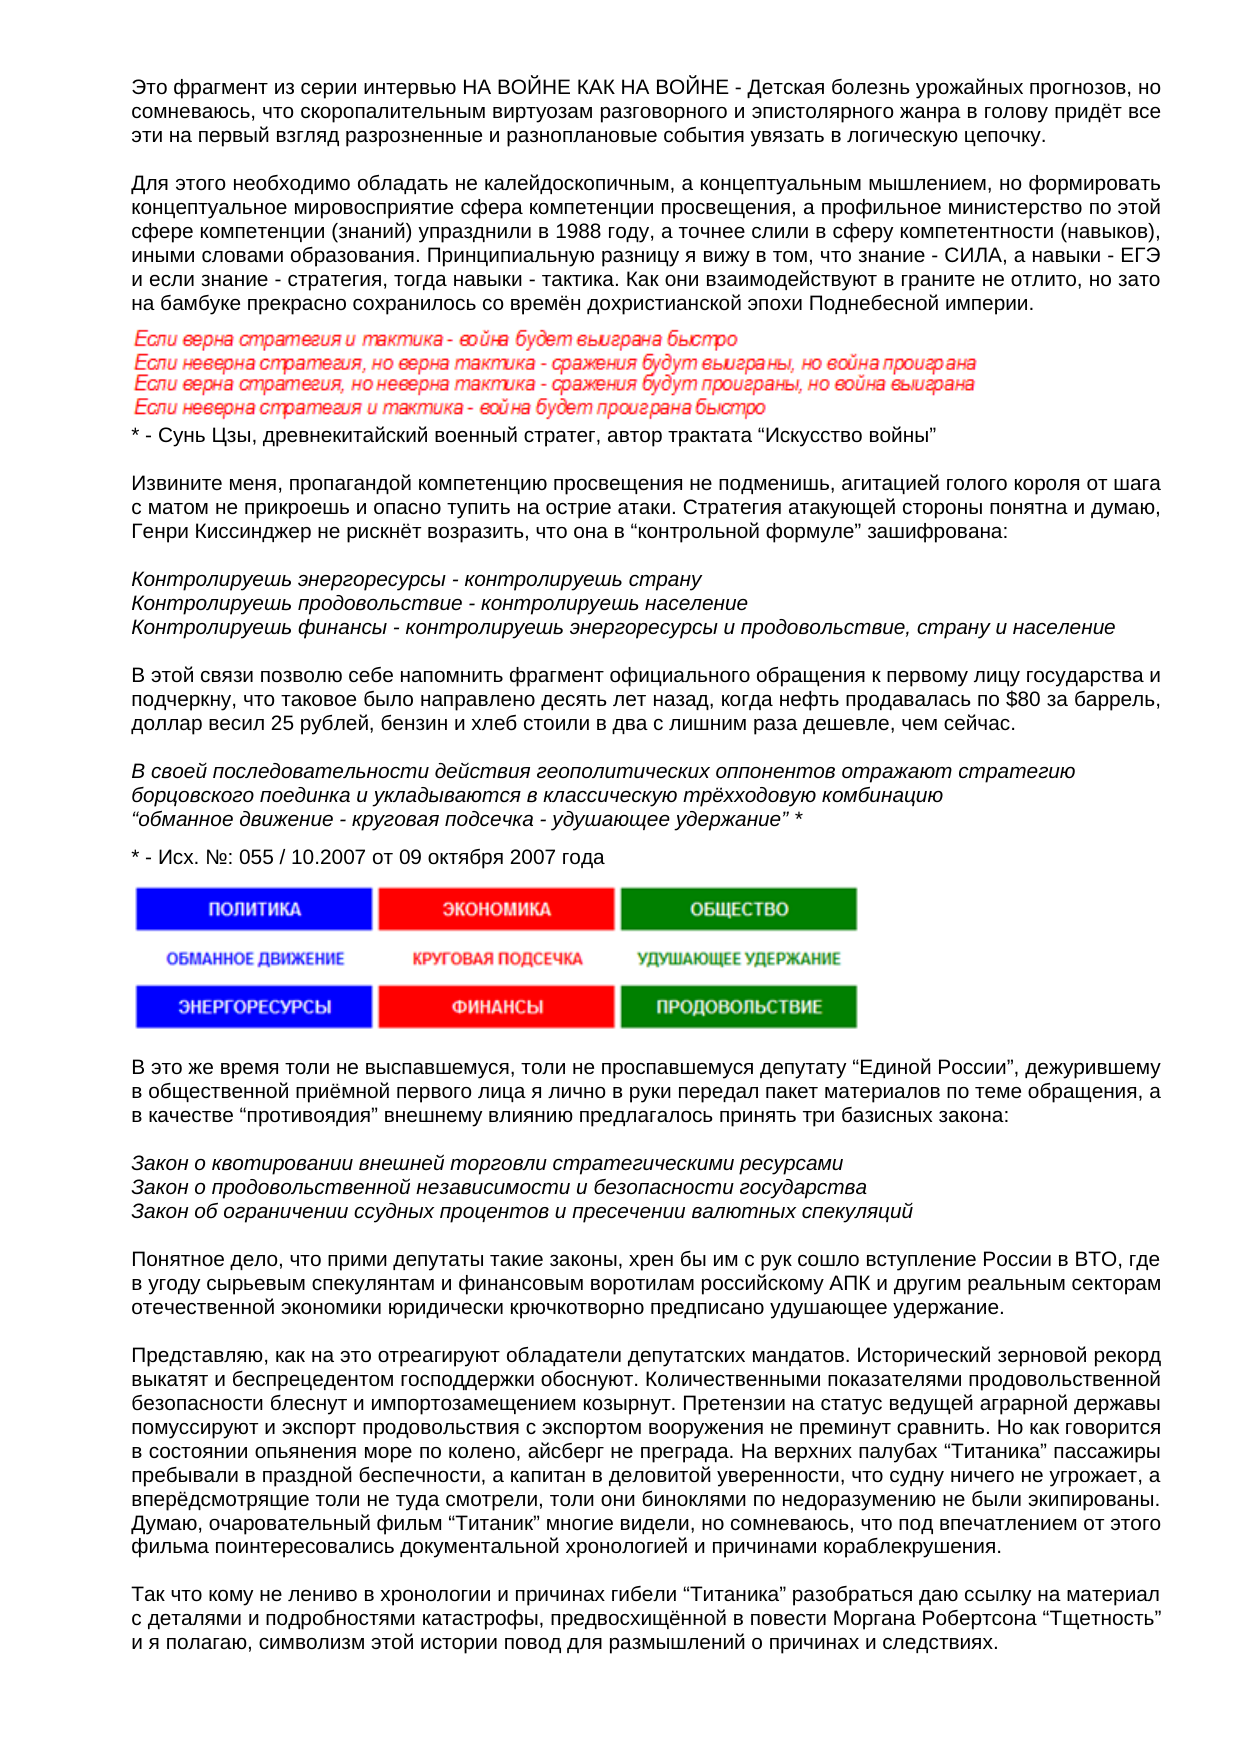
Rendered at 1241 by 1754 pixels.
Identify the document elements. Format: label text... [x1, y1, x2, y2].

text Контролируешь энергоресурсы - контролируешь страну [131, 567, 1162, 591]
text Закон о продовольственной независимости и безопасности государства [131, 1175, 1162, 1199]
text борцовского поединка и укладываются в классическую трёхходовую комбинацию [131, 783, 1162, 807]
text * - Сунь Цзы, древнекитайский военный стратег, автор трактата “Искусство войны” [131, 423, 1162, 447]
text * - Исх. №: 055 / 10.2007 от 09 октября 2007 года [131, 845, 1162, 869]
text Контролируешь финансы - контролируешь энергоресурсы и продовольствие, страну и население [131, 615, 1162, 639]
text Закон об ограничении ссудных процентов и пресечении валютных спекуляций [131, 1199, 1162, 1223]
text Закон о квотировании внешней торговли стратегическими ресурсами [131, 1151, 1162, 1175]
text Это фрагмент из серии интервью НА ВОЙНЕ КАК НА ВОЙНЕ - Детская болезнь урожайных прогнозов, но сомневаюсь, что скоропалительным виртуозам разговорного и эпистолярного жанра в голову придёт все эти на первый взгляд разрозненные и разноплановые события увязать в логическую цепочку. [131, 75, 1162, 147]
text Извините меня, пропагандой компетенцию просвещения не подменишь, агитацией голого короля от шага с матом не прикроешь и опасно тупить на острие атаки. Стратегия атакующей стороны понятна и думаю, Генри Киссинджер не рискнёт возразить, что она в “контрольной формуле” зашифрована: [131, 471, 1162, 543]
text В этой связи позволю себе напомнить фрагмент официального обращения к первому лицу государства и подчеркну, что таковое было направлено десять лет назад, когда нефть продавалась по $80 за баррель, доллар весил 25 рублей, бензин и хлеб стоили в два с лишним раза дешевле, чем сейчас. [131, 663, 1162, 735]
text Представляю, как на это отреагируют обладатели депутатских мандатов. Исторический зерновой рекорд выкатят и беспрецедентом господдержки обоснуют. Количественными показателями продовольственной безопасности блеснут и импортозамещением козырнут. Претензии на статус ведущей аграрной державы помуссируют и экспорт продовольствия с экспортом вооружения не преминут сравнить. Но как говорится в состоянии опьянения море по колено, айсберг не преграда. На верхних палубах “Титаника” пассажиры пребывали в праздной беспечности, а капитан в деловитой уверенности, что судну ничего не угрожает, а вперёдсмотрящие толи не туда смотрели, толи они биноклями по недоразумению не были экипированы. Думаю, очаровательный фильм “Титаник” многие видели, но сомневаюсь, что под впечатлением от этого фильма поинтересовались документальной хронологией и причинами кораблекрушения. [131, 1343, 1162, 1558]
text В своей последовательности действия геополитических оппонентов отражают стратегию [131, 759, 1162, 783]
text “обманное движение - круговая подсечка - удушающее удержание” * [131, 807, 1162, 831]
text В это же время толи не выспавшемуся, толи не проспавшемуся депутату “Единой России”, дежурившему в общественной приёмной первого лица я лично в руки передал пакет материалов по теме обращения, а в качестве “противоядия” внешнему влиянию предлагалось принять три базисных закона: [131, 1055, 1162, 1127]
text Так что кому не лениво в хронологии и причинах гибели “Титаника” разобраться даю ссылку на материал с деталями и подробностями катастрофы, предвосхищённой в повести Моргана Робертсона “Тщетность” и я полагаю, символизм этой истории повод для размышлений о причинах и следствиях. [131, 1582, 1162, 1654]
text Для этого необходимо обладать не калейдоскопичным, а концептуальным мышлением, но формировать концептуальное мировосприятие сфера компетенции просвещения, а профильное министерство по этой сфере компетенции (знаний) упразднили в 1988 году, а точнее слили в сферу компетентности (навыков), иными словами образования. Принципиальную разницу я вижу в том, что знание - СИЛА, а навыки - ЕГЭ и если знание - стратегия, тогда навыки - тактика. Как они взаимодействуют в граните не отлито, но зато на бамбуке прекрасно сохранилось со времён дохристианской эпохи Поднебесной империи. [131, 171, 1162, 314]
text Контролируешь продовольствие - контролируешь население [131, 591, 1162, 615]
text Понятное дело, что прими депутаты такие законы, хрен бы им с рук сошло вступление России в ВТО, где в угоду сырьевым спекулянтам и финансовым воротилам российскому АПК и другим реальным секторам отечественной экономики юридически крючкотворно предписано удушающее удержание. [131, 1247, 1162, 1319]
